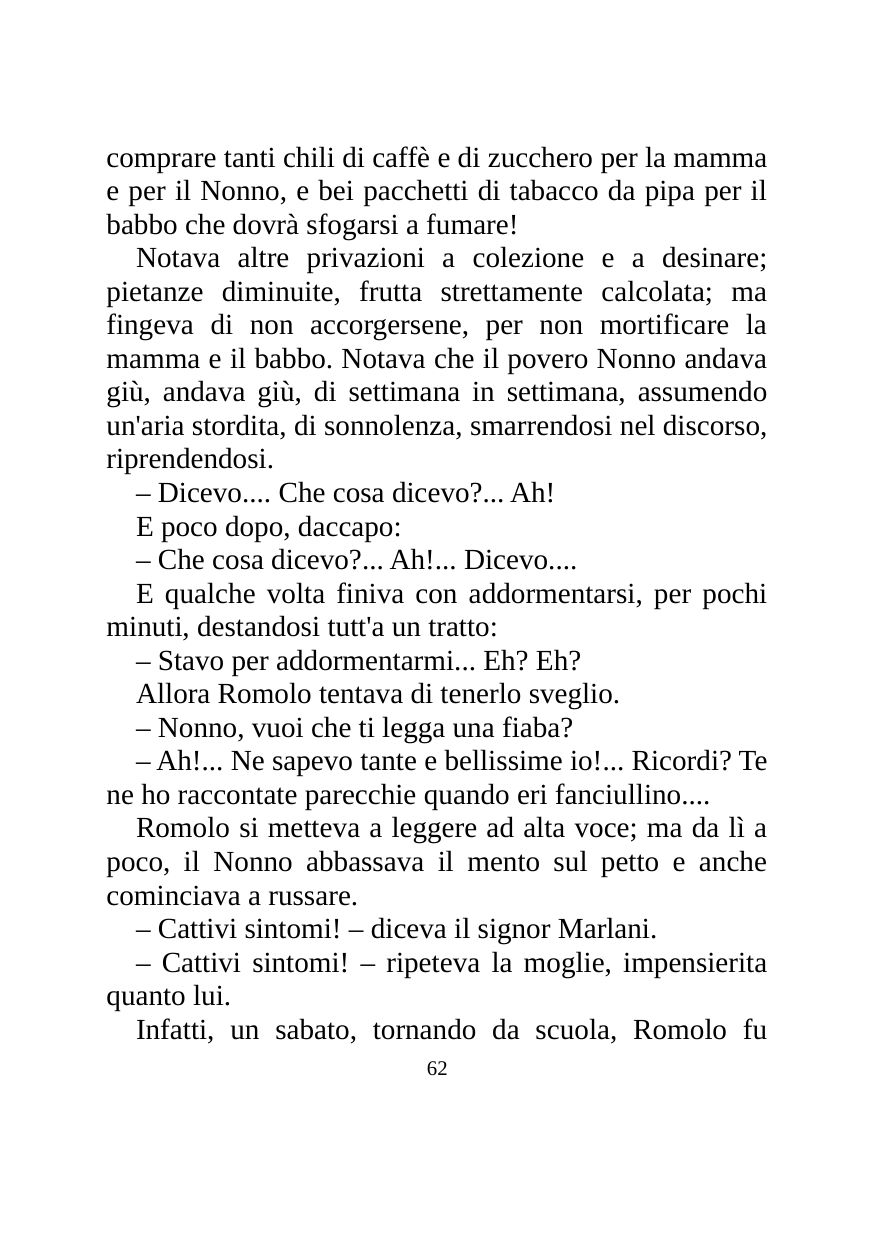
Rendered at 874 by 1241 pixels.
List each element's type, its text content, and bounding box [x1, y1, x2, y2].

text – Nonno, vuoi che ti legga una fiaba? [106, 710, 768, 743]
text E qualche volta finiva con addormentarsi, per pochi minuti, destandosi tutt'a un tratto: [106, 576, 768, 643]
text Romolo si metteva a leggere ad alta voce; ma da lì a poco, il Nonno abbassava il mento sul petto e anche cominciava a russare. [106, 811, 768, 911]
text E poco dopo, daccapo: [106, 509, 768, 542]
text – Stavo per addormentarmi... Eh? Eh? [106, 643, 768, 676]
text comprare tanti chili di caffè e di zucchero per la mamma e per il Nonno, e bei pacchetti di tabacco da pipa per il babbo che dovrà sfogarsi a fumare! [106, 140, 768, 240]
text – Ah!... Ne sapevo tante e bellissime io!... Ricordi? Te ne ho raccontate parecchie quando eri fanciullino.... [106, 743, 768, 811]
text Infatti, un sabato, tornando da scuola, Romolo fu [106, 1012, 768, 1045]
text Notava altre privazioni a colezione e a desinare; pietanze diminuite, frutta strettamente calcolata; ma fingeva di non accorgersene, per non mortificare la mamma e il babbo. Notava che il povero Nonno andava giù, andava giù, di settimana in settimana, assumendo un'aria stordita, di sonnolenza, smarrendosi nel discorso, riprendendosi. [106, 240, 768, 475]
text Allora Romolo tentava di tenerlo sveglio. [106, 676, 768, 710]
text – Dicevo.... Che cosa dicevo?... Ah! [106, 475, 768, 509]
text – Cattivi sintomi! – ripeteva la moglie, impensierita quanto lui. [106, 945, 768, 1012]
text – Che cosa dicevo?... Ah!... Dicevo.... [106, 542, 768, 576]
text – Cattivi sintomi! – diceva il signor Marlani. [106, 911, 768, 945]
